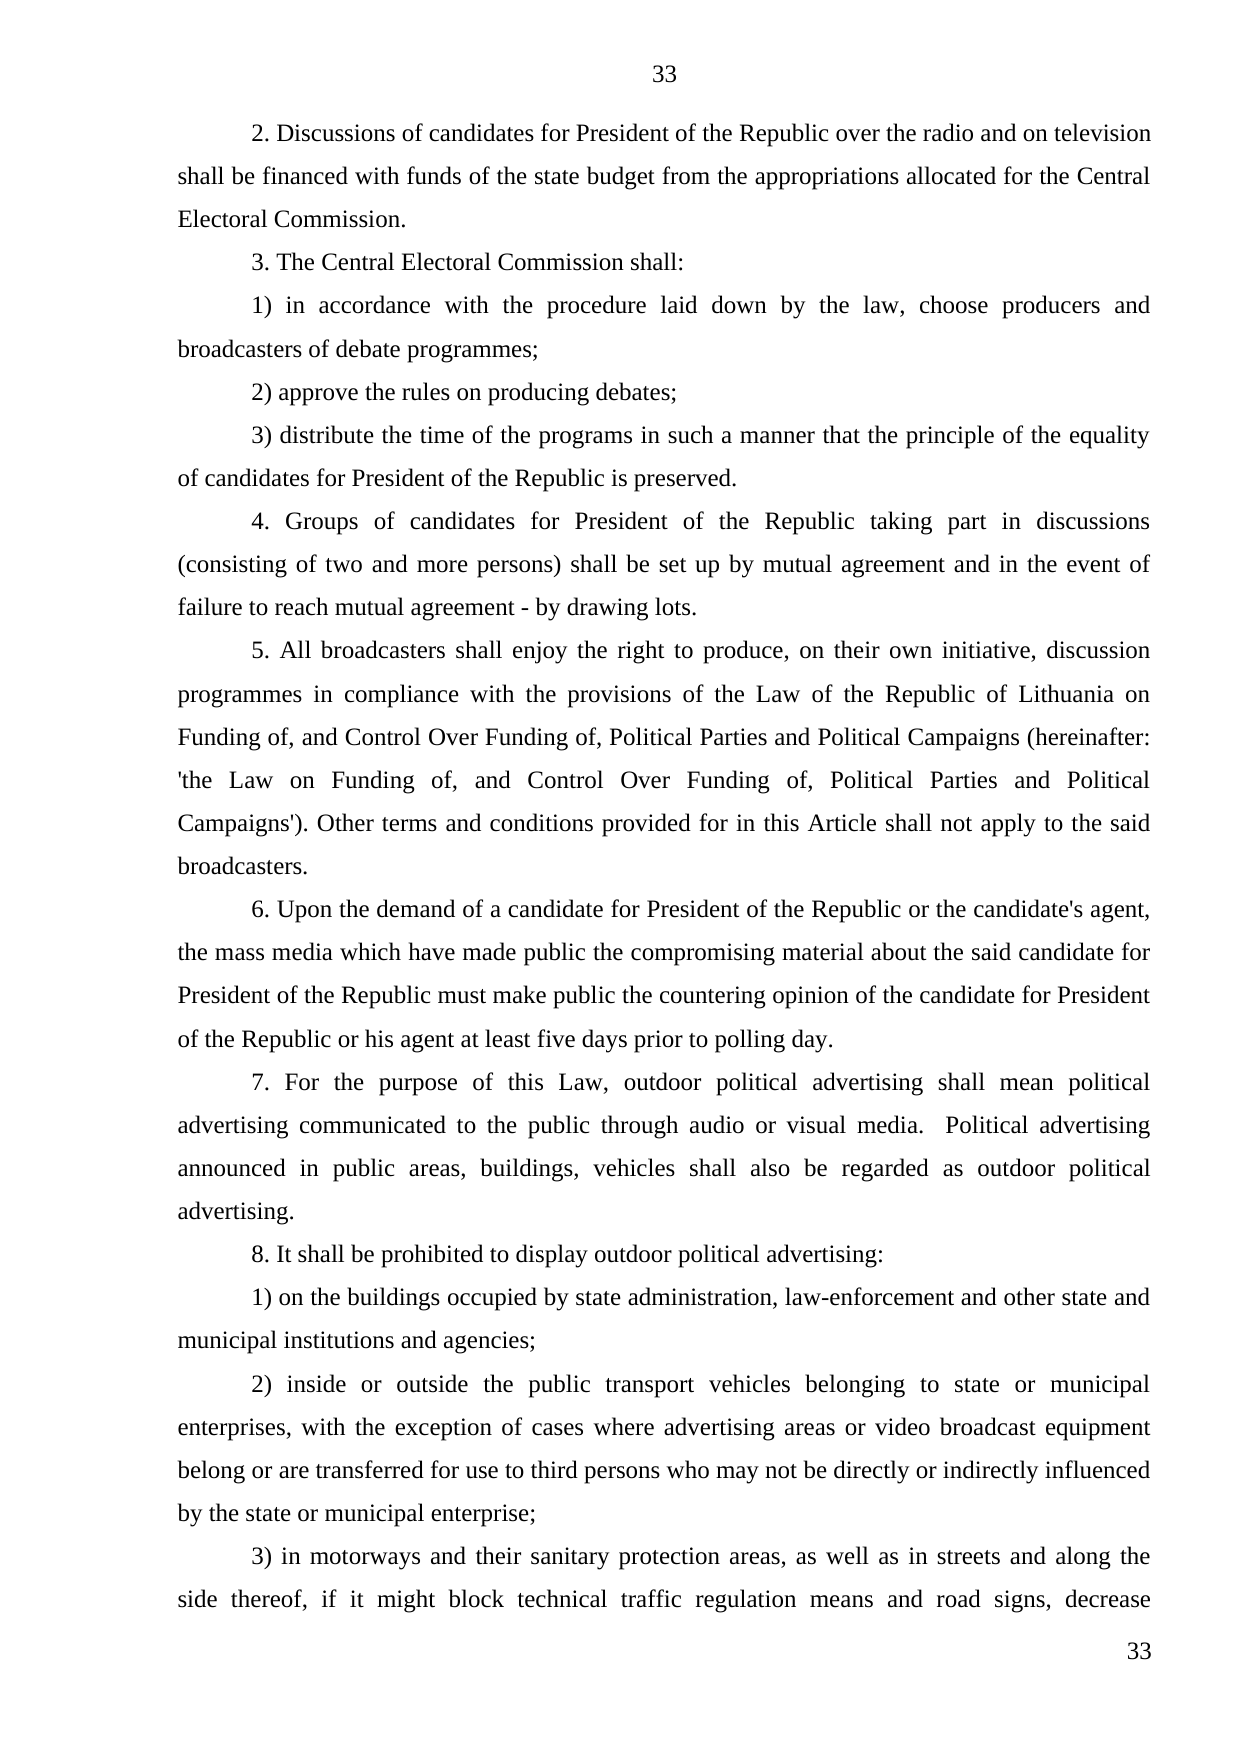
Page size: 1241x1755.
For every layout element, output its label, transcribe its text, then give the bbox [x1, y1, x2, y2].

text 6. Upon the demand of a candidate for President of the Republic or the candidate's agent, the mass media which have made public the compromising material about the said candidate for President of the Republic must make public the countering opinion of the candidate for President of the Republic or his agent at least five days prior to polling day. [177, 894, 1152, 1052]
text 3) in motorways and their sanitary protection areas, as well as in streets and along the side thereof, if it might block technical traffic regulation means and road signs, decrease [177, 1541, 1152, 1613]
text 2. Discussions of candidates for President of the Republic over the radio and on television shall be financed with funds of the state budget from the appropriations allocated for the Central Electoral Commission. [177, 118, 1152, 233]
text 2) inside or outside the public transport vehicles belonging to state or municipal enterprises, with the exception of cases where advertising areas or video broadcast equipment belong or are transferred for use to third persons who may not be directly or indirectly influenced by the state or municipal enterprise; [177, 1369, 1152, 1527]
text 5. All broadcasters shall enjoy the right to produce, on their own initiative, discussion programmes in compliance with the provisions of the Law of the Republic of Lithuania on Funding of, and Control Over Funding of, Political Parties and Political Campaigns (hereinafter: 'the Law on Funding of, and Control Over Funding of, Political Parties and Political Campaigns'). Other terms and conditions provided for in this Article shall not apply to the said broadcasters. [177, 636, 1152, 880]
text 8. It shall be prohibited to display outdoor political advertising: [177, 1239, 1152, 1268]
text 1) in accordance with the procedure laid down by the law, choose producers and broadcasters of debate programmes; [177, 291, 1152, 362]
text 3. The Central Electoral Commission shall: [177, 247, 1152, 276]
text 4. Groups of candidates for President of the Republic taking part in discussions (consisting of two and more persons) shall be set up by mutual agreement and in the event of failure to reach mutual agreement - by drawing lots. [177, 506, 1152, 621]
text 2) approve the rules on producing debates; [177, 377, 1152, 406]
text 7. For the purpose of this Law, outdoor political advertising shall mean political advertising communicated to the public through audio or visual media. Political advertising announced in public areas, buildings, vehicles shall also be regarded as outdoor political advertising. [177, 1067, 1152, 1225]
text 1) on the buildings occupied by state administration, law-enforcement and other state and municipal institutions and agencies; [177, 1282, 1152, 1354]
text 3) distribute the time of the programs in such a manner that the principle of the equality of candidates for President of the Republic is preserved. [177, 420, 1152, 492]
